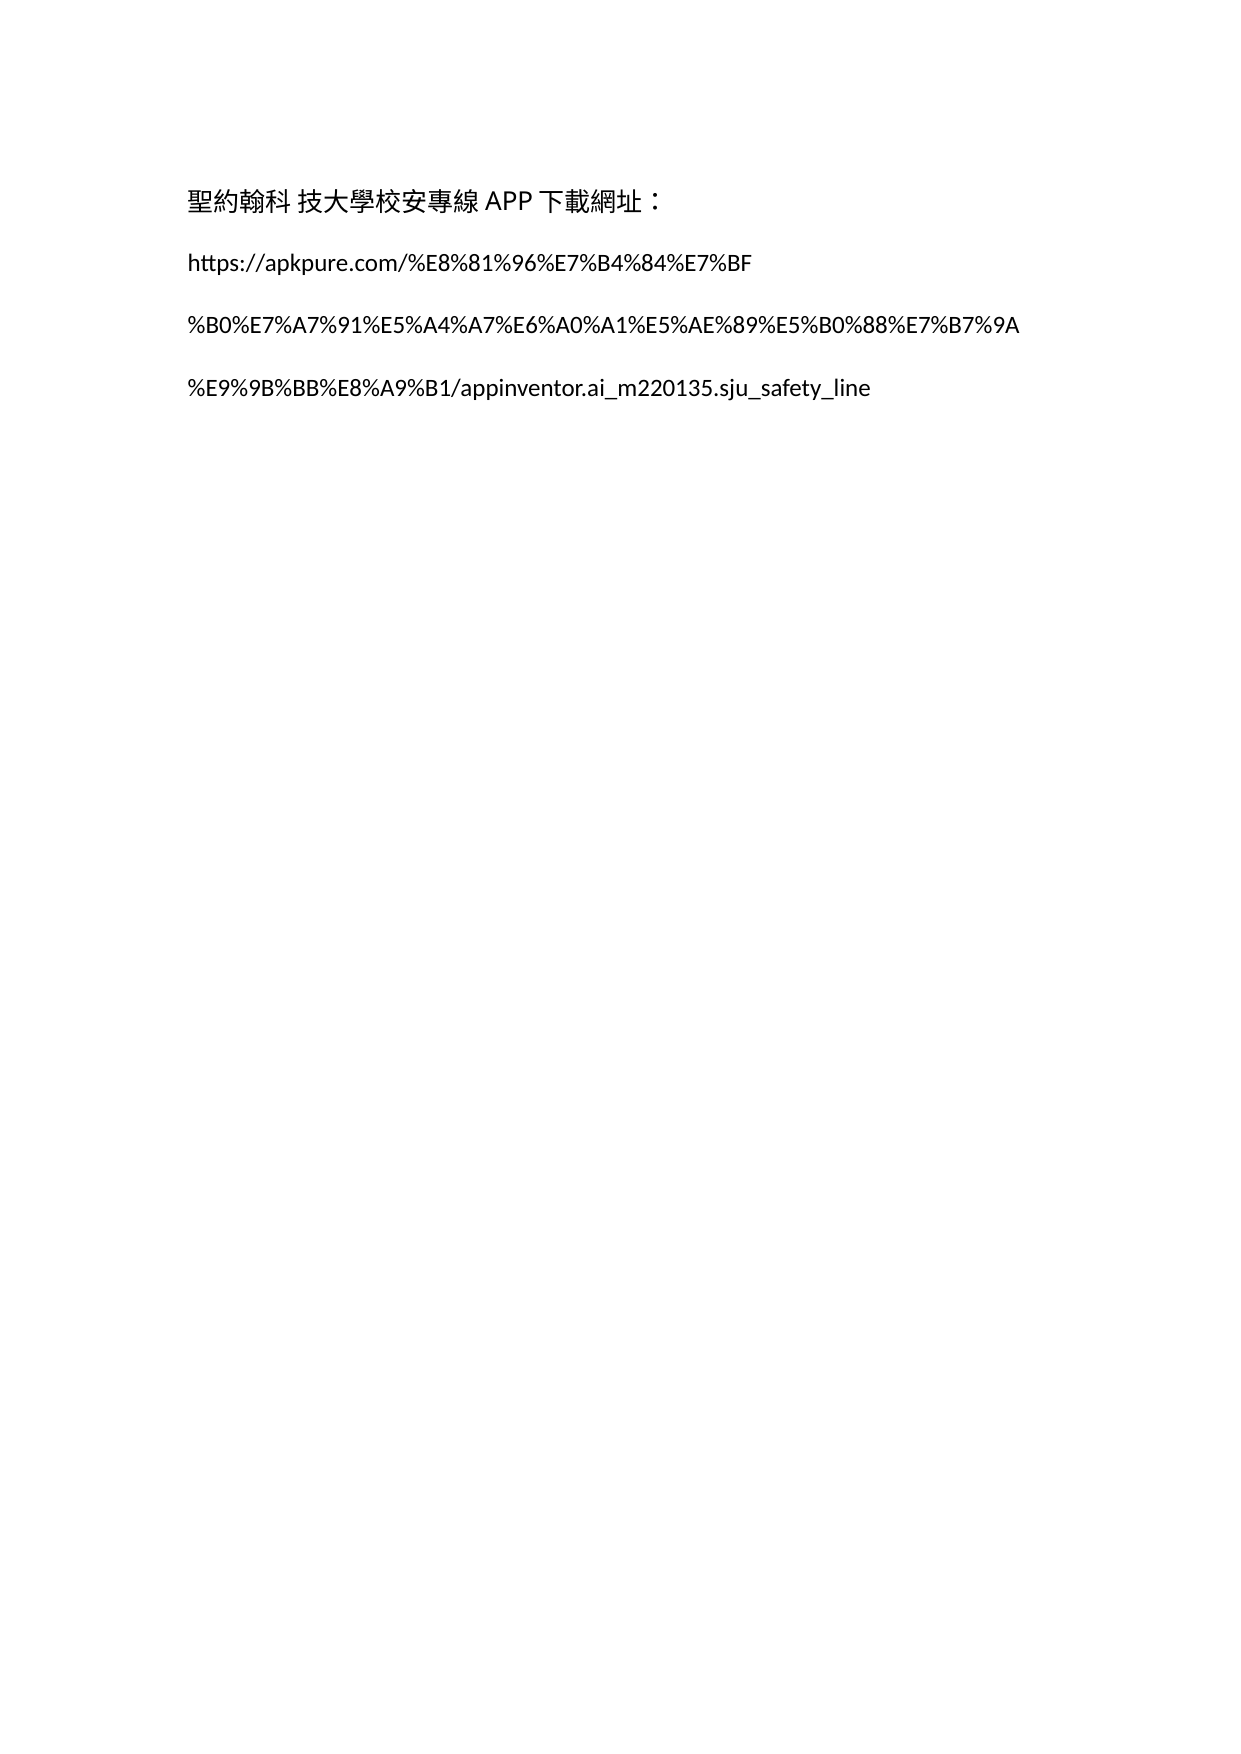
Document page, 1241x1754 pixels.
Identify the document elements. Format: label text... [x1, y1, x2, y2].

text https://apkpure.com/%E8%81%96%E7%B4%84%E7%BF%B0%E7%A7%91%E5%A4%A7%E6%A0%A1%E5%AE%89%E5%B0%88%E7%B7%9A%E9%9B%BB%E8%A9%B1/appinventor.ai_m220135.sju_safety_line [187, 221, 1053, 408]
text 聖約翰科 技大學校安專線APP下載網址： [187, 158, 1053, 221]
